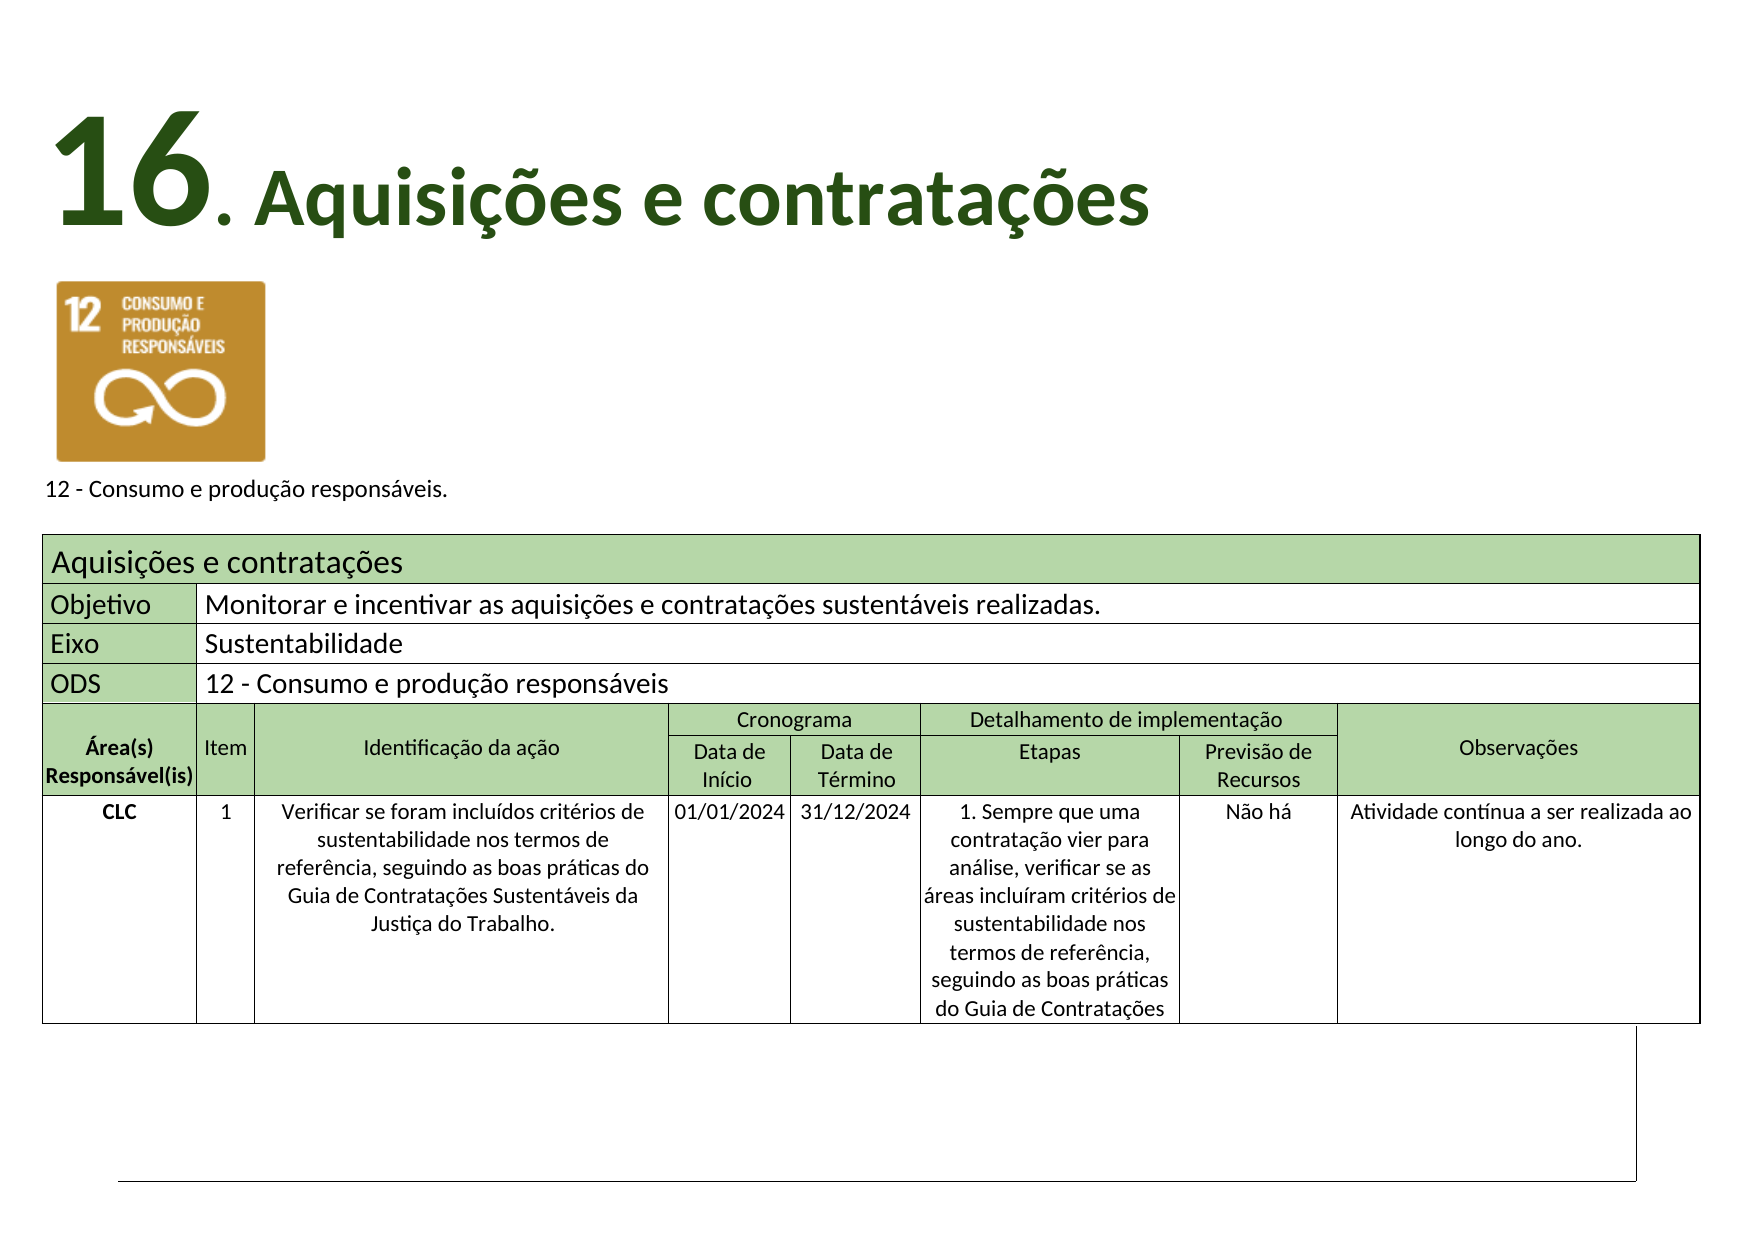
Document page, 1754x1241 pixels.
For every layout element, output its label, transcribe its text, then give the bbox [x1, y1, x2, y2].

table_cell Verificar se foram incluídos critérios de sustentabilidade nos termos de referência, seguindo as boas práticas do Guia de Contratações Sustentáveis da Justiça do Trabalho. [255, 796, 668, 1023]
table_header Aquisições e contratações [43, 535, 1699, 583]
table_cell Previsão de Recursos [1180, 736, 1337, 795]
table_cell Etapas [921, 736, 1179, 795]
table_cell Detalhamento de implementação [921, 704, 1337, 735]
table_cell Identificação da ação [255, 704, 668, 795]
table_cell Não há [1180, 796, 1337, 1023]
table_cell CLC [43, 796, 196, 1023]
table_cell Item [197, 704, 254, 795]
table_cell 01/01/2024 [669, 796, 790, 1023]
table_cell 1. Sempre que uma contratação vier para análise, verificar se as áreas incluíram critérios de sustentabilidade nos termos de referência, seguindo as boas práticas do Guia de Contratações [921, 796, 1179, 1023]
table_cell 31/12/2024 [791, 796, 920, 1023]
table_cell ODS [43, 664, 196, 702]
table_cell Data de Término [791, 736, 920, 795]
table_cell Atividade contínua a ser realizada ao longo do ano. [1338, 796, 1699, 1023]
table_cell Área(s) Responsável(is) [43, 704, 196, 795]
table_cell Objetivo [43, 584, 196, 623]
table_cell 1 [197, 796, 254, 1023]
text 12 - Consumo e produção responsáveis. [44, 473, 1712, 503]
table_cell 12 - Consumo e produção responsáveis [197, 664, 1699, 702]
text 16. Aquisições e contratações [44, 63, 1636, 267]
table_cell Sustentabilidade [197, 624, 1699, 663]
table_cell Data de Início [669, 736, 790, 795]
table_cell Cronograma [669, 704, 920, 735]
table_cell Monitorar e incentivar as aquisições e contratações sustentáveis realizadas. [197, 584, 1699, 623]
table_cell Eixo [43, 624, 196, 663]
table_cell Observações [1338, 704, 1699, 795]
